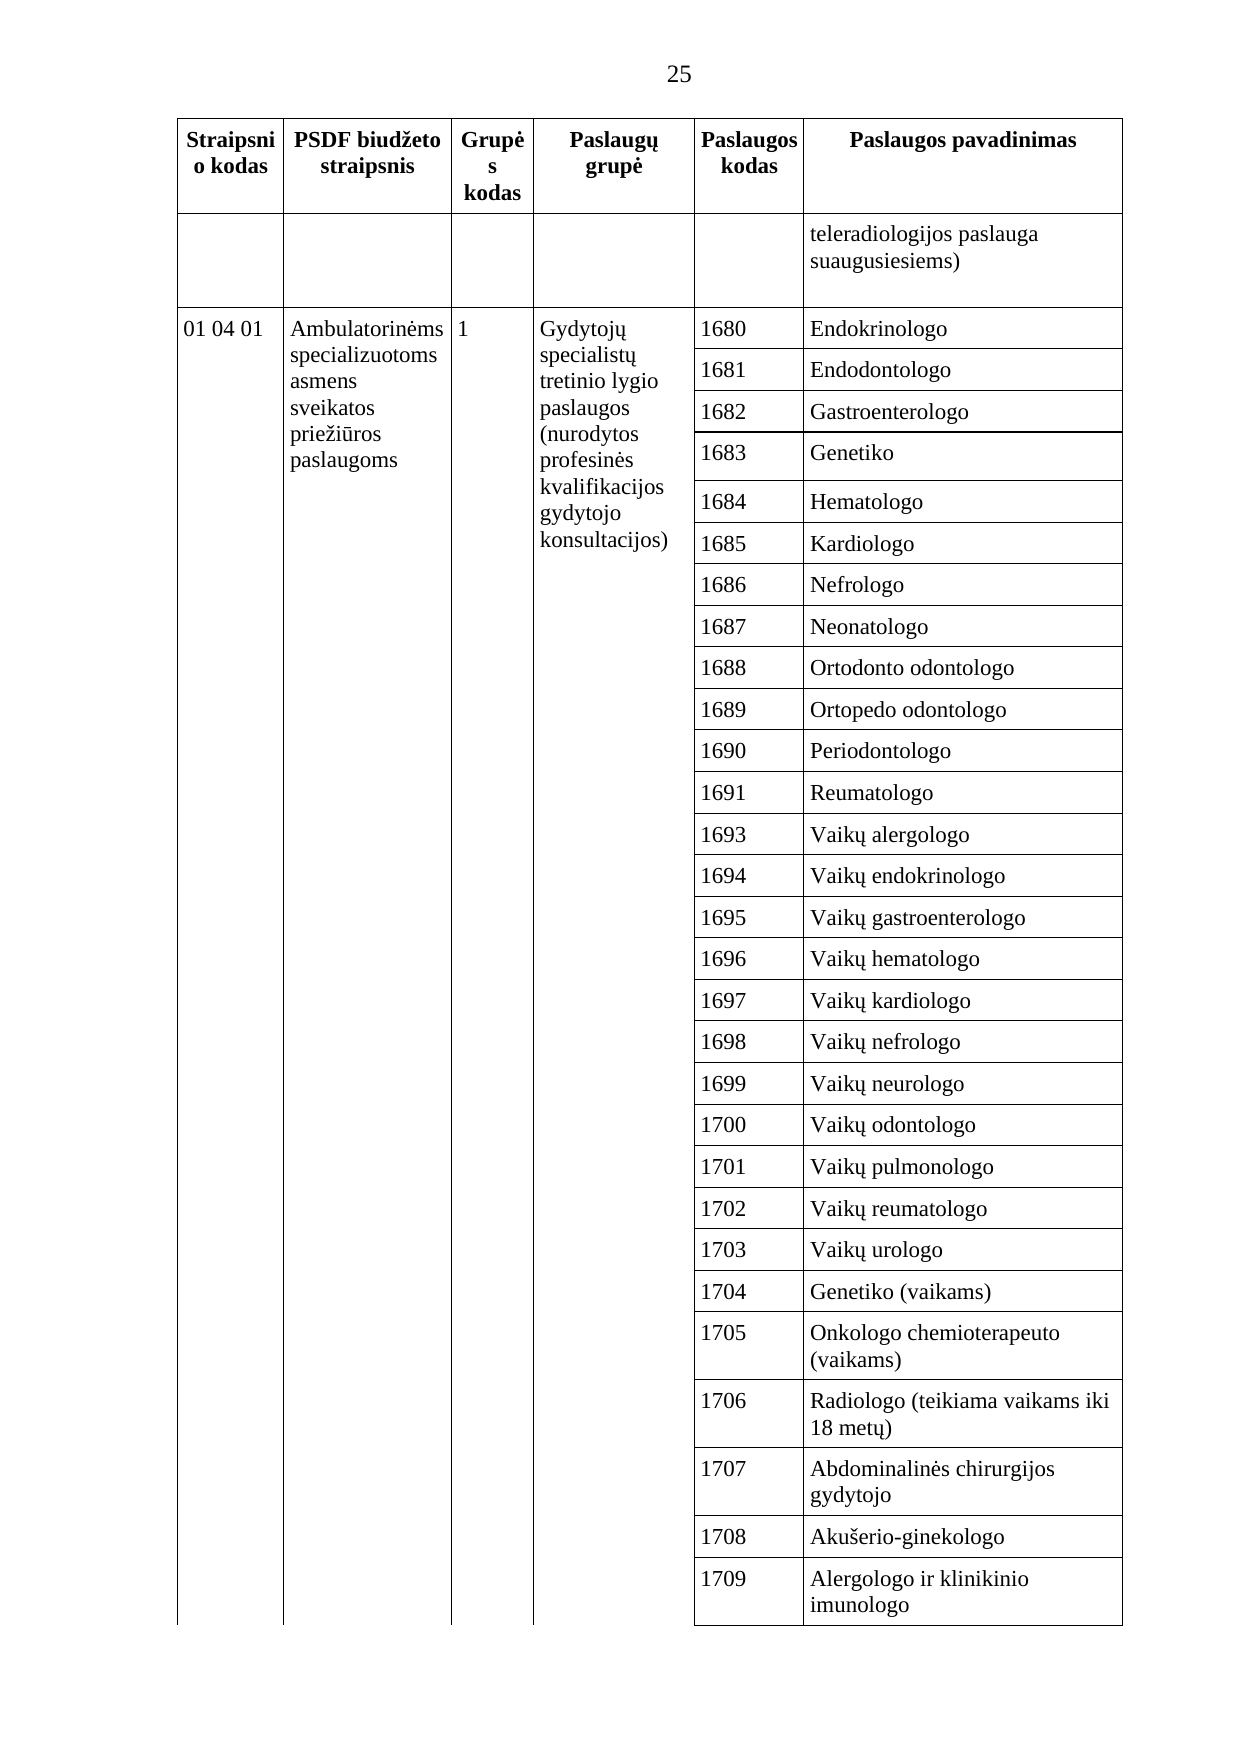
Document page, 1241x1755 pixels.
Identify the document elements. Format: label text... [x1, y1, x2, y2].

table_cell [284, 854, 451, 896]
table_cell [284, 1270, 451, 1311]
table_cell [178, 214, 283, 307]
table_cell Ortopedo odontologo [804, 689, 1122, 729]
table_cell Neonatologo [804, 606, 1122, 646]
table_cell 1682 [695, 391, 803, 431]
table_cell [534, 979, 694, 1020]
table_cell [178, 729, 283, 771]
table_cell Hematologo [804, 481, 1122, 522]
table_cell 1699 [695, 1063, 803, 1103]
table_cell 1704 [695, 1271, 803, 1311]
table_cell Periodontologo [804, 730, 1122, 771]
table_cell [178, 480, 283, 522]
table_cell [284, 771, 451, 812]
table_cell 1697 [695, 980, 803, 1020]
table_cell Genetiko (vaikams) [804, 1271, 1122, 1311]
table_cell Onkologo chemioterapeuto (vaikams) [804, 1312, 1122, 1379]
table_cell [452, 688, 533, 729]
table_cell Endodontologo [804, 349, 1122, 390]
table_cell Gydytojų specialistų tretinio lygio paslaugos (nurodytos profesinės kvalifikacijos gydytojo konsultacijos) [534, 308, 694, 605]
table_cell [452, 1062, 533, 1103]
table_cell [452, 1311, 533, 1379]
table_cell [534, 771, 694, 812]
table_cell Alergologo ir klinikinio imunologo [804, 1558, 1122, 1624]
table_cell teleradiologijos paslauga suaugusiesiems) [804, 214, 1122, 307]
table_cell [452, 348, 533, 390]
table_cell [452, 1447, 533, 1515]
table_cell [452, 522, 533, 563]
table_cell [284, 813, 451, 854]
table_cell [284, 1104, 451, 1145]
table_cell [452, 480, 533, 522]
table_cell 1691 [695, 772, 803, 812]
table_cell [284, 1228, 451, 1270]
table_cell 1700 [695, 1105, 803, 1145]
table_cell [534, 1311, 694, 1379]
table_cell [534, 1379, 694, 1447]
table_cell [534, 1270, 694, 1311]
table_cell [534, 688, 694, 729]
table_cell 1690 [695, 730, 803, 771]
table_cell [534, 1228, 694, 1270]
table_cell [178, 646, 283, 688]
table_cell [178, 771, 283, 812]
table_cell [534, 1062, 694, 1103]
table_cell Vaikų odontologo [804, 1105, 1122, 1145]
table_cell [178, 1447, 283, 1515]
table_cell Vaikų gastroenterologo [804, 897, 1122, 937]
table_cell [178, 813, 283, 854]
table_cell 1683 [695, 433, 803, 480]
table_cell [284, 1187, 451, 1228]
table_cell [284, 979, 451, 1020]
table_cell 1695 [695, 897, 803, 937]
table_header Paslaugų grupė [534, 119, 694, 212]
table_cell [534, 937, 694, 979]
table_cell 1705 [695, 1312, 803, 1379]
table_cell Radiologo (teikiama vaikams iki 18 metų) [804, 1380, 1122, 1447]
table_cell [534, 1557, 694, 1624]
table_cell [178, 1187, 283, 1228]
table_cell 1686 [695, 564, 803, 605]
table_cell 1696 [695, 938, 803, 979]
table_cell [178, 979, 283, 1020]
table_cell [284, 480, 451, 522]
table_cell Genetiko [804, 433, 1122, 480]
table_cell Endokrinologo [804, 308, 1122, 348]
table_cell [534, 854, 694, 896]
table_cell [534, 605, 694, 646]
table_cell [534, 729, 694, 771]
table_cell [178, 896, 283, 937]
table_header Paslaugos pavadinimas [804, 119, 1122, 212]
table_cell [178, 688, 283, 729]
table_cell 1681 [695, 349, 803, 390]
table_cell [284, 1311, 451, 1379]
table_cell Vaikų urologo [804, 1229, 1122, 1270]
table_cell Abdominalinės chirurgijos gydytojo [804, 1448, 1122, 1515]
table_cell Ortodonto odontologo [804, 647, 1122, 688]
table_cell [178, 1379, 283, 1447]
table_cell 1684 [695, 481, 803, 522]
table_cell [452, 1379, 533, 1447]
table_cell [178, 1228, 283, 1270]
table_cell [284, 214, 451, 307]
table_cell Vaikų pulmonologo [804, 1146, 1122, 1187]
table_cell [178, 1145, 283, 1187]
table_cell [452, 214, 533, 307]
table_cell [284, 1447, 451, 1515]
table_cell [284, 646, 451, 688]
table_cell [452, 563, 533, 605]
table_cell [452, 937, 533, 979]
table_cell 1687 [695, 606, 803, 646]
table_cell [284, 688, 451, 729]
table_cell [534, 813, 694, 854]
table_cell 1694 [695, 855, 803, 896]
table_cell Vaikų hematologo [804, 938, 1122, 979]
table_cell [178, 1515, 283, 1557]
table_cell [452, 1270, 533, 1311]
table_cell [534, 1020, 694, 1062]
table_cell [452, 979, 533, 1020]
table_cell Vaikų nefrologo [804, 1021, 1122, 1062]
table_cell [178, 854, 283, 896]
table_cell [284, 729, 451, 771]
table_cell [178, 1270, 283, 1311]
table_cell [452, 896, 533, 937]
table_cell [284, 1379, 451, 1447]
table_header Straipsnio kodas [178, 119, 283, 212]
table_cell 1 [452, 308, 533, 348]
table_cell Vaikų endokrinologo [804, 855, 1122, 896]
table_cell [178, 1104, 283, 1145]
table_cell 1701 [695, 1146, 803, 1187]
table_cell [452, 771, 533, 812]
table_cell Vaikų neurologo [804, 1063, 1122, 1103]
table_cell 1708 [695, 1516, 803, 1557]
table_cell [452, 813, 533, 854]
table_header PSDF biudžeto straipsnis [284, 119, 451, 212]
table_cell [452, 1020, 533, 1062]
table_cell 1702 [695, 1188, 803, 1228]
table_cell 1693 [695, 814, 803, 854]
table_cell [284, 896, 451, 937]
table_cell [534, 1187, 694, 1228]
table_cell Vaikų reumatologo [804, 1188, 1122, 1228]
table_cell [534, 896, 694, 937]
table_cell [284, 605, 451, 646]
table_cell [534, 1145, 694, 1187]
table_cell [534, 646, 694, 688]
table_cell Kardiologo [804, 523, 1122, 563]
table_cell Vaikų kardiologo [804, 980, 1122, 1020]
table_cell [534, 1515, 694, 1557]
table_cell 1680 [695, 308, 803, 348]
table_cell 1706 [695, 1380, 803, 1447]
table_cell 1689 [695, 689, 803, 729]
table_cell [178, 522, 283, 563]
table_cell [452, 1187, 533, 1228]
table_cell [452, 431, 533, 480]
table_cell 1703 [695, 1229, 803, 1270]
table_cell [284, 1062, 451, 1103]
table_cell [284, 522, 451, 563]
table_cell [284, 1145, 451, 1187]
table_cell Vaikų alergologo [804, 814, 1122, 854]
table_header Paslaugos kodas [695, 119, 803, 212]
table_cell 1709 [695, 1558, 803, 1624]
table_cell [178, 1557, 283, 1624]
table_cell [534, 214, 694, 307]
table_cell 1688 [695, 647, 803, 688]
table_cell [452, 390, 533, 431]
table_cell Nefrologo [804, 564, 1122, 605]
table_cell [452, 1104, 533, 1145]
table_cell [284, 1557, 451, 1624]
table_cell 1707 [695, 1448, 803, 1515]
table_cell 1698 [695, 1021, 803, 1062]
table_cell [178, 1311, 283, 1379]
table_cell [178, 605, 283, 646]
table_cell [695, 214, 803, 307]
table_cell [452, 1145, 533, 1187]
table_cell [284, 937, 451, 979]
table_cell [534, 1104, 694, 1145]
table_cell [178, 390, 283, 431]
table_cell [178, 431, 283, 480]
table_cell 01 04 01 [178, 308, 283, 348]
table_cell [452, 1557, 533, 1624]
table_cell [452, 646, 533, 688]
table_cell [178, 563, 283, 605]
table_cell [534, 1447, 694, 1515]
table_cell [284, 1515, 451, 1557]
table_cell 1685 [695, 523, 803, 563]
table_cell Reumatologo [804, 772, 1122, 812]
table_cell Ambulatorinėms specializuotoms asmens sveikatos priežiūros paslaugoms [284, 308, 451, 480]
table_cell [452, 605, 533, 646]
table_header Grupės kodas [452, 119, 533, 212]
table_cell [284, 563, 451, 605]
table_cell [178, 937, 283, 979]
table_cell [452, 1228, 533, 1270]
table_cell [284, 1020, 451, 1062]
table_cell [452, 854, 533, 896]
table_cell Akušerio-ginekologo [804, 1516, 1122, 1557]
table_cell Gastroenterologo [804, 391, 1122, 431]
table_cell [452, 1515, 533, 1557]
table_cell [178, 348, 283, 390]
table_cell [452, 729, 533, 771]
table_cell [178, 1020, 283, 1062]
table_cell [178, 1062, 283, 1103]
